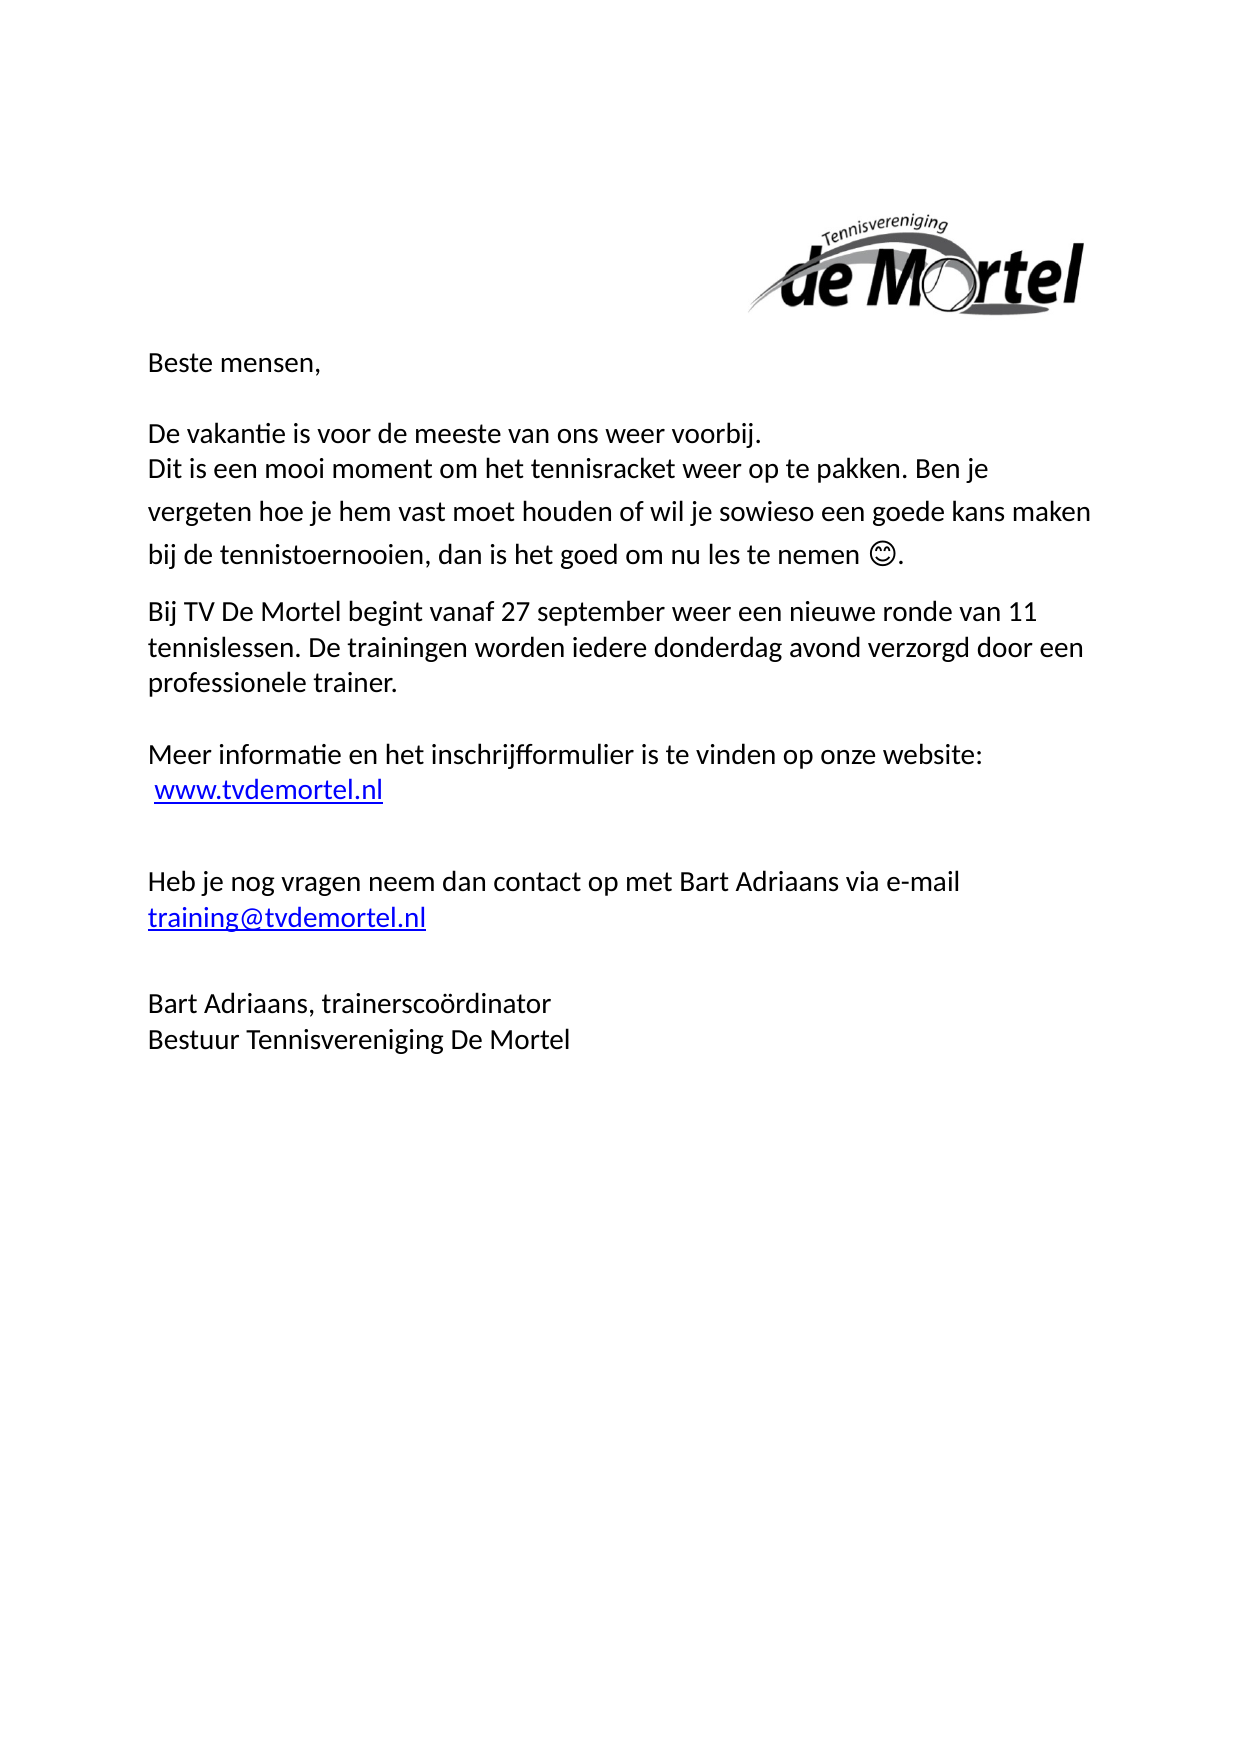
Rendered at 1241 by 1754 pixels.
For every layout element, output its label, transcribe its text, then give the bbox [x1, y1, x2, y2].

text Meer informatie en het inschrijfformulier is te vinden op onze website: [148, 736, 1093, 771]
text Bart Adriaans, trainerscoördinator [148, 985, 1093, 1021]
text Dit is een mooi moment om het tennisracket weer op te pakken. Ben je vergeten hoe je hem vast moet houden of wil je sowieso een goede kans maken bij de tennistoernooien, dan is het goed om nu les te nemen 😊. [148, 451, 1093, 572]
text www.tvdemortel.nl [148, 771, 1093, 807]
text Bestuur Tennisvereniging De Mortel [148, 1021, 1093, 1056]
text Bij TV De Mortel begint vanaf 27 september weer een nieuwe ronde van 11 tennislessen. De trainingen worden iedere donderdag avond verzorgd door een professionele trainer. [148, 593, 1093, 700]
text Heb je nog vragen neem dan contact op met Bart Adriaans via e-mail training@tvdemortel.nl [148, 863, 1093, 934]
text Beste mensen, [148, 344, 1093, 379]
text De vakantie is voor de meeste van ons weer voorbij. [148, 415, 1093, 451]
